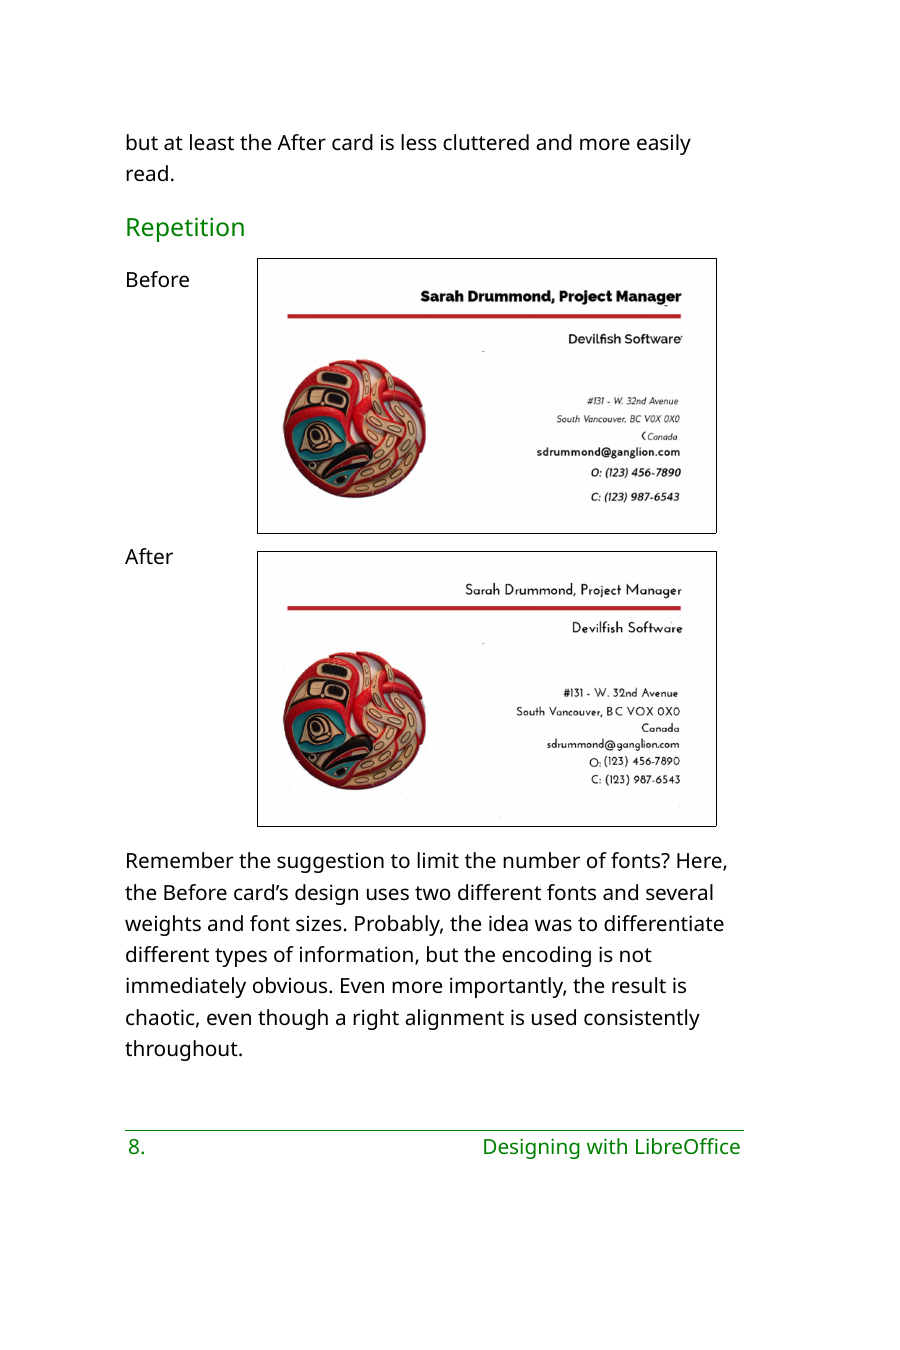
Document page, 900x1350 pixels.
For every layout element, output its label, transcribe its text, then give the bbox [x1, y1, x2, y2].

text but at least the After card is less cluttered and more easily read. [125, 125, 744, 187]
picture [260, 261, 713, 531]
text Remember the suggestion to limit the number of fonts? Here, the Before card’s design uses two different fonts and several weights and font sizes. Probably, the idea was to differentiate different types of information, but the encoding is not immediately obvious. Even more importantly, the result is chaotic, even though a right alignment is used consistently throughout. [125, 844, 744, 1062]
picture [260, 554, 713, 823]
table_cell [257, 535, 744, 828]
table_header [257, 258, 744, 535]
table_cell After [125, 535, 257, 828]
subtitle Repetition [125, 211, 744, 243]
table_header Before [125, 258, 257, 535]
